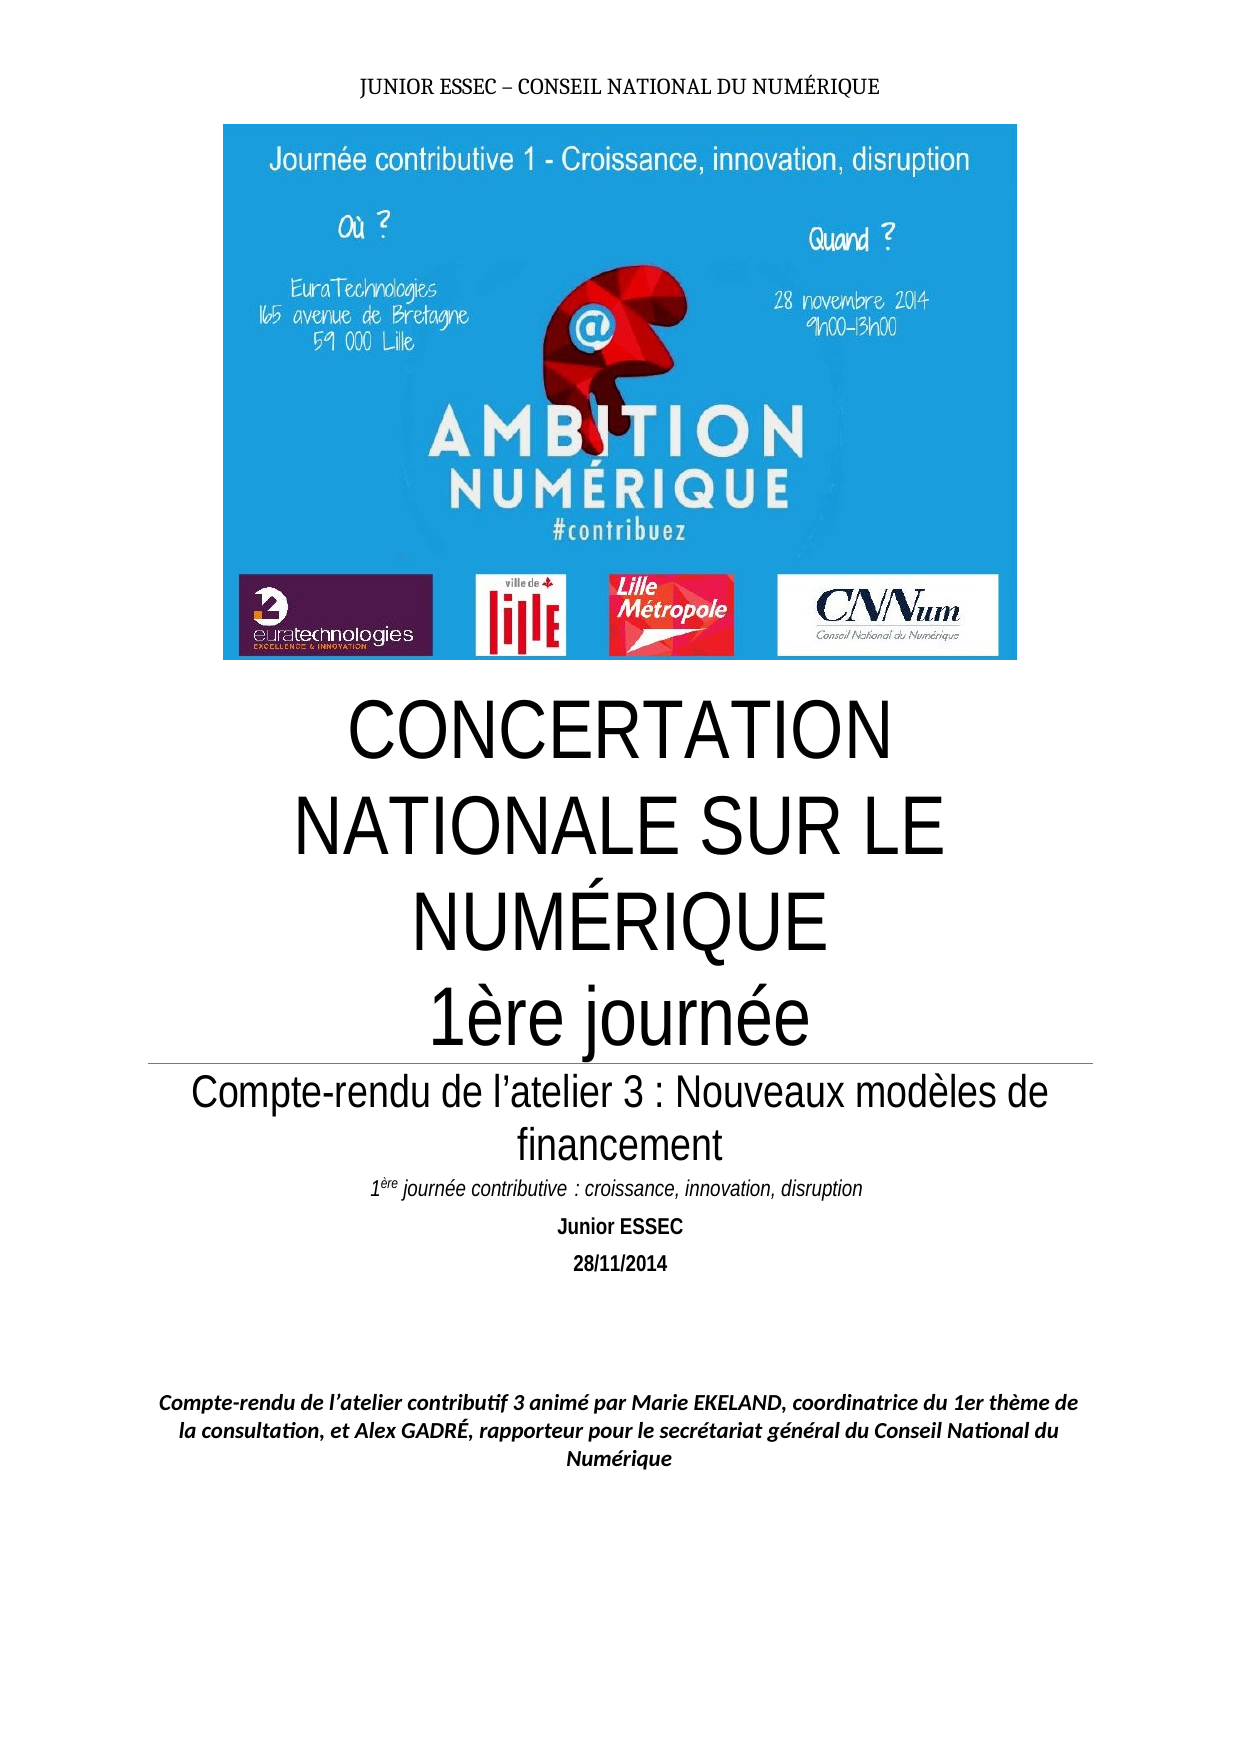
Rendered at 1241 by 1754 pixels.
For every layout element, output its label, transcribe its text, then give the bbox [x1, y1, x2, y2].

table_header Compte-rendu de l’atelier contributif 3 animé par Marie EKELAND, coordinatrice du 1er thème de la consultation, et Alex GADRÉ, rapporteur pour le secrétariat général du Conseil National du Numérique [148, 1388, 1093, 1472]
table_cell Compte-rendu de l’atelier 3 : Nouveaux modèles de financement [148, 1064, 1093, 1169]
table_cell Junior ESSEC [148, 1207, 1093, 1244]
table_cell 28/11/2014 [148, 1245, 1093, 1282]
table_cell 1ère journée contributive : croissance, innovation, disruption [148, 1170, 1093, 1207]
table_header Junior ESSEC – Conseil national DU NUMÉRIQUE [148, 74, 1093, 681]
picture [223, 124, 1018, 660]
table_cell CONCERTATION NATIONALE SUR LE NUMÉRIQUE 1ère journée [148, 681, 1093, 1063]
